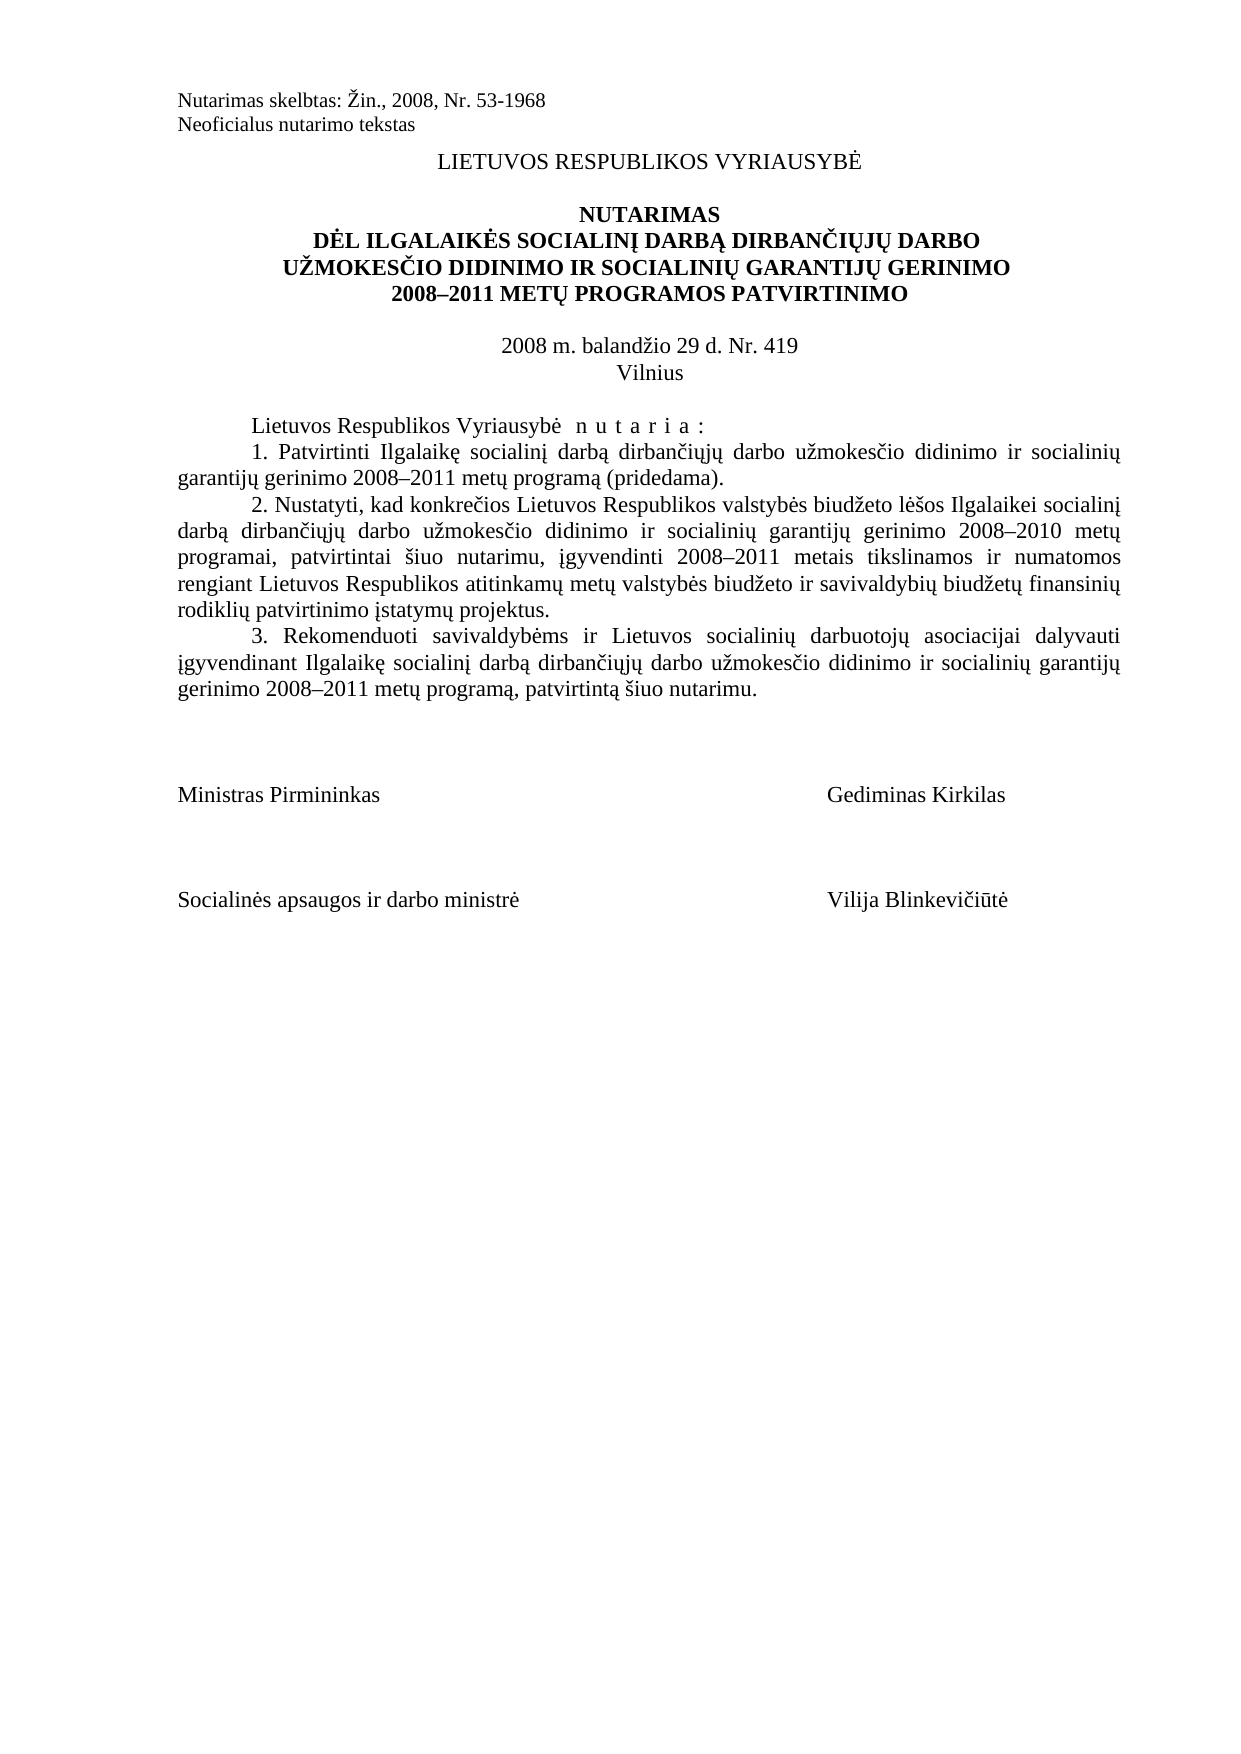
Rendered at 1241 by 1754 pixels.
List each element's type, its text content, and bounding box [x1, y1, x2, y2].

subtitle DĖL ILGALAIKĖS SOCIALINĮ DARBĄ DIRBANČIŲJŲ DARBO UŽMOKESČIO DIDINIMO IR SOCIALINIŲ GARANTIJŲ GERINIMO 2008–2011 METŲ PROGRAMOS PATVIRTINIMO [177, 227, 1122, 306]
subtitle Lietuvos Respublikos Vyriausybė [177, 148, 1122, 174]
text 2. Nustatyti, kad konkrečios Lietuvos Respublikos valstybės biudžeto lėšos Ilgalaikei socialinį darbą dirbančiųjų darbo užmokesčio didinimo ir socialinių garantijų gerinimo 2008–2010 metų programai, patvirtintai šiuo nutarimu, įgyvendinti 2008–2011 metais tikslinamos ir numatomos rengiant Lietuvos Respublikos atitinkamų metų valstybės biudžeto ir savivaldybių biudžetų finansinių rodiklių patvirtinimo įstatymų projektus. [177, 491, 1122, 622]
text Ministras Pirmininkas Gediminas Kirkilas [177, 781, 1122, 807]
subtitle Nutarimas skelbtas: Žin., 2008, Nr. 53-1968 [177, 87, 1122, 112]
text 3. Rekomenduoti savivaldybėms ir Lietuvos socialinių darbuotojų asociacijai dalyvauti įgyvendinant Ilgalaikę socialinį darbą dirbančiųjų darbo užmokesčio didinimo ir socialinių garantijų gerinimo 2008–2011 metų programą, patvirtintą šiuo nutarimu. [177, 622, 1122, 702]
text 1. Patvirtinti Ilgalaikę socialinį darbą dirbančiųjų darbo užmokesčio didinimo ir socialinių garantijų gerinimo 2008–2011 metų programą (pridedama). [177, 438, 1122, 491]
text Lietuvos Respublikos Vyriausybė nutaria: [177, 412, 1122, 438]
text nutarimas [177, 201, 1122, 227]
text Vilnius [177, 359, 1122, 385]
text Socialinės apsaugos ir darbo ministrė Vilija Blinkevičiūtė [177, 886, 1122, 912]
text 2008 m. balandžio 29 d. Nr. 419 [177, 333, 1122, 359]
text Neoficialus nutarimo tekstas [177, 112, 1122, 136]
